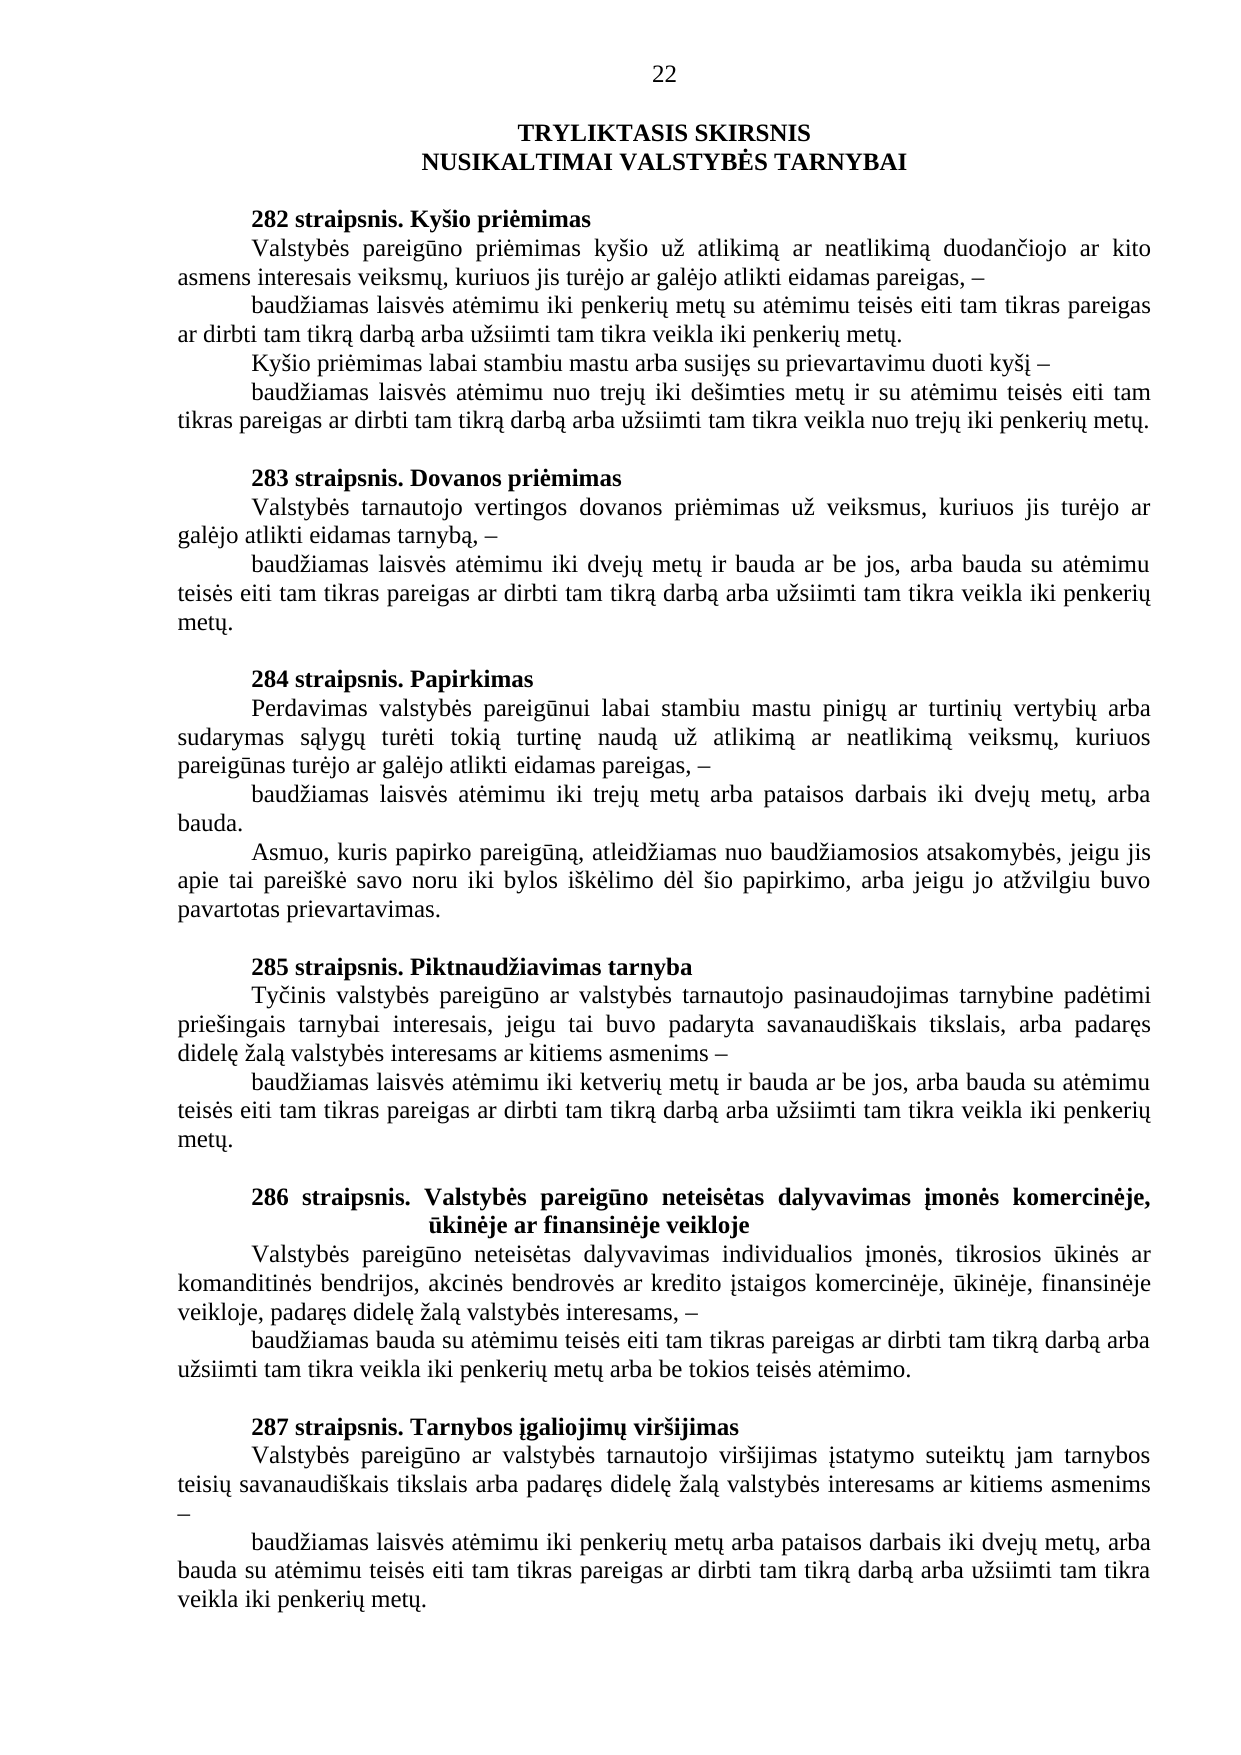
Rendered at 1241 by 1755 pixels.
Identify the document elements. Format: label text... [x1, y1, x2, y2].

text Valstybės pareigūno priėmimas kyšio už atlikimą ar neatlikimą duodančiojo ar kito asmens interesais veiksmų, kuriuos jis turėjo ar galėjo atlikti eidamas pareigas, – [177, 233, 1152, 291]
text baudžiamas laisvės atėmimu iki trejų metų arba pataisos darbais iki dvejų metų, arba bauda. [177, 779, 1152, 837]
text 283 straipsnis. Dovanos priėmimas [177, 463, 1152, 492]
text Valstybės pareigūno ar valstybės tarnautojo viršijimas įstatymo suteiktų jam tarnybos teisių savanaudiškais tikslais arba padaręs didelę žalą valstybės interesams ar kitiems asmenims – [177, 1441, 1152, 1527]
text baudžiamas laisvės atėmimu nuo trejų iki dešimties metų ir su atėmimu teisės eiti tam tikras pareigas ar dirbti tam tikrą darbą arba užsiimti tam tikra veikla nuo trejų iki penkerių metų. [177, 377, 1152, 434]
text Valstybės tarnautojo vertingos dovanos priėmimas už veiksmus, kuriuos jis turėjo ar galėjo atlikti eidamas tarnybą, – [177, 492, 1152, 549]
text Tyčinis valstybės pareigūno ar valstybės tarnautojo pasinaudojimas tarnybine padėtimi priešingais tarnybai interesais, jeigu tai buvo padaryta savanaudiškais tikslais, arba padaręs didelę žalą valstybės interesams ar kitiems asmenims – [177, 981, 1152, 1067]
text Asmuo, kuris papirko pareigūną, atleidžiamas nuo baudžiamosios atsakomybės, jeigu jis apie tai pareiškė savo noru iki bylos iškėlimo dėl šio papirkimo, arba jeigu jo atžvilgiu buvo pavartotas prievartavimas. [177, 837, 1152, 923]
text baudžiamas laisvės atėmimu iki penkerių metų arba pataisos darbais iki dvejų metų, arba bauda su atėmimu teisės eiti tam tikras pareigas ar dirbti tam tikrą darbą arba užsiimti tam tikra veikla iki penkerių metų. [177, 1527, 1152, 1613]
text 287 straipsnis. Tarnybos įgaliojimų viršijimas [177, 1412, 1152, 1441]
text Valstybės pareigūno neteisėtas dalyvavimas individualios įmonės, tikrosios ūkinės ar komanditinės bendrijos, akcinės bendrovės ar kredito įstaigos komercinėje, ūkinėje, finansinėje veikloje, padaręs didelę žalą valstybės interesams, – [177, 1239, 1152, 1326]
text 284 straipsnis. Papirkimas [177, 664, 1152, 693]
text TRYLIKTASIS SKIRSNIS [177, 118, 1152, 147]
text baudžiamas laisvės atėmimu iki dvejų metų ir bauda ar be jos, arba bauda su atėmimu teisės eiti tam tikras pareigas ar dirbti tam tikrą darbą arba užsiimti tam tikra veikla iki penkerių metų. [177, 549, 1152, 636]
text 285 straipsnis. Piktnaudžiavimas tarnyba [177, 952, 1152, 981]
text baudžiamas laisvės atėmimu iki penkerių metų su atėmimu teisės eiti tam tikras pareigas ar dirbti tam tikrą darbą arba užsiimti tam tikra veikla iki penkerių metų. [177, 291, 1152, 348]
text Kyšio priėmimas labai stambiu mastu arba susijęs su prievartavimu duoti kyšį – [177, 348, 1152, 377]
text 282 straipsnis. Kyšio priėmimas [177, 204, 1152, 233]
text baudžiamas bauda su atėmimu teisės eiti tam tikras pareigas ar dirbti tam tikrą darbą arba užsiimti tam tikra veikla iki penkerių metų arba be tokios teisės atėmimo. [177, 1326, 1152, 1383]
text 286 straipsnis. Valstybės pareigūno neteisėtas dalyvavimas įmonės komercinėje, ūkinėje ar finansinėje veikloje [251, 1182, 1152, 1239]
text NUSIKALTIMAI VALSTYBĖS TARNYBAI [177, 147, 1152, 176]
text baudžiamas laisvės atėmimu iki ketverių metų ir bauda ar be jos, arba bauda su atėmimu teisės eiti tam tikras pareigas ar dirbti tam tikrą darbą arba užsiimti tam tikra veikla iki penkerių metų. [177, 1067, 1152, 1153]
text Perdavimas valstybės pareigūnui labai stambiu mastu pinigų ar turtinių vertybių arba sudarymas sąlygų turėti tokią turtinę naudą už atlikimą ar neatlikimą veiksmų, kuriuos pareigūnas turėjo ar galėjo atlikti eidamas pareigas, – [177, 693, 1152, 779]
